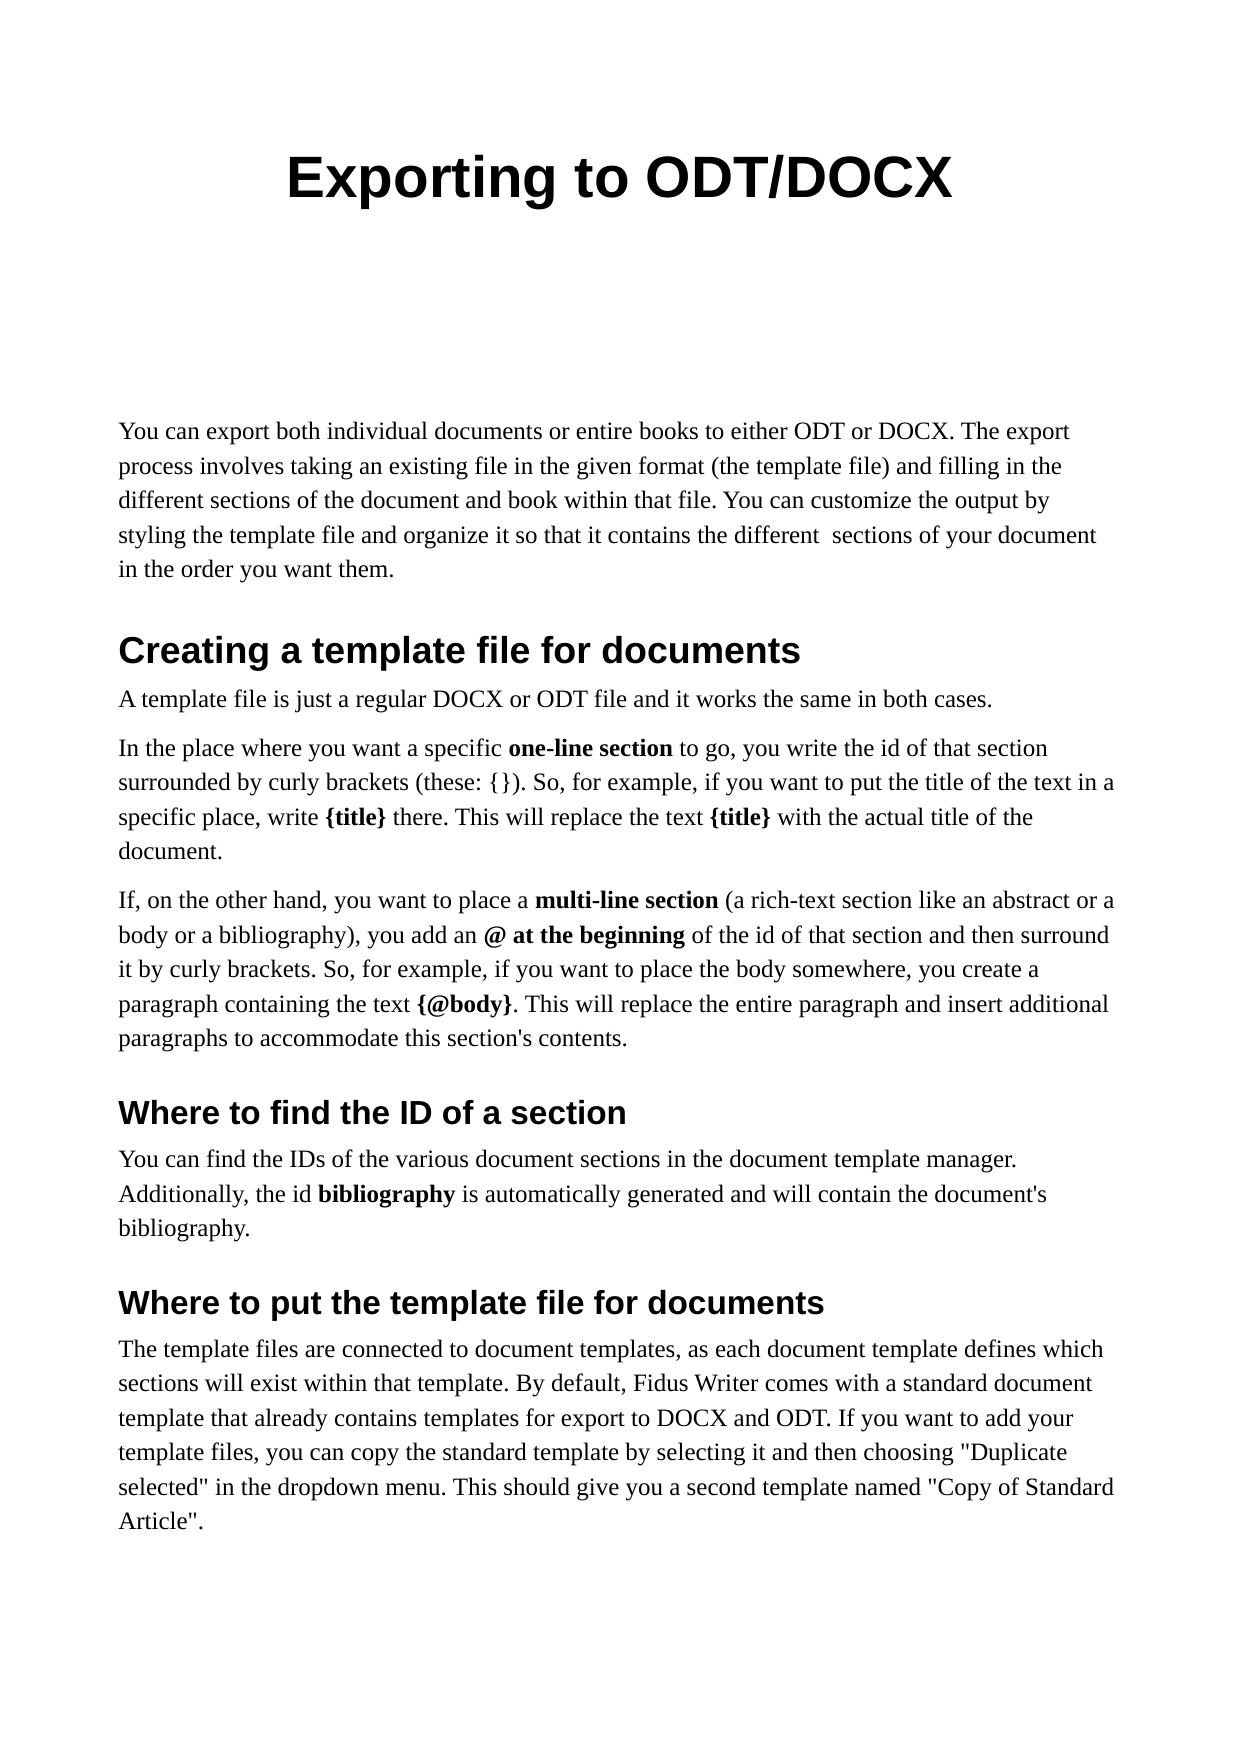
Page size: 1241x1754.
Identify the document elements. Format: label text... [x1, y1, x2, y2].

text You can enter the template editor by clicking on the title "Copy of Standard Article". Within the editor, scroll to the bottom and upload your templates where it says "Export Templates". [118, 1547, 1122, 1610]
text The template files are connected to document templates, as each document template defines which sections will exist within that template. By default, Fidus Writer comes with a standard document template that already contains templates for export to DOCX and ODT. If you want to add your template files, you can copy the standard template by selecting it and then choosing "Duplicate selected" in the dropdown menu. This should give you a second template named "Copy of Standard Article". [118, 1196, 1122, 1397]
text A template file is just a regular DOCX or ODT file and it works the same in both cases. [118, 632, 1122, 661]
subtitle Creating a template file for documents [118, 603, 1122, 632]
text In the place where you want a specific one-line section to go, you write the id of that section surrounded by curly brackets (these: {}). So, for example, if you want to put the title of the text in a specific place, write {title} there. This will replace the text {title} with the actual title of the document. [118, 681, 1122, 813]
title Exporting to ODT/DOCX [118, 143, 1122, 210]
text You can find the IDs of the various document sections in the document template manager. Additionally, the id bibliography is automatically generated and will contain the document's bibliography. [118, 1049, 1122, 1147]
text If, on the other hand, you want to place a multi-line section (a rich-text section like an abstract or a body or a bibliography), you add an @ at the beginning of the id of that section and then surround it by curly brackets. So, for example, if you want to place the body somewhere, you create a paragraph containing the text {@body}. This will replace the entire paragraph and insert additional paragraphs to accommodate this section's contents. [118, 833, 1122, 1000]
picture [118, 1417, 621, 1518]
subtitle Where to put the template file for documents [118, 1167, 1122, 1196]
subtitle Where to find the ID of a section [118, 1021, 1122, 1049]
text You can export both individual documents or entire books to either ODT or DOCX. The export process involves taking an existing file in the given format (the template file) and filling in the different sections of the document and book within that file. You can customize the output by styling the template file and organize it so that it contains the different sections of your document in the order you want them. [118, 416, 1122, 583]
